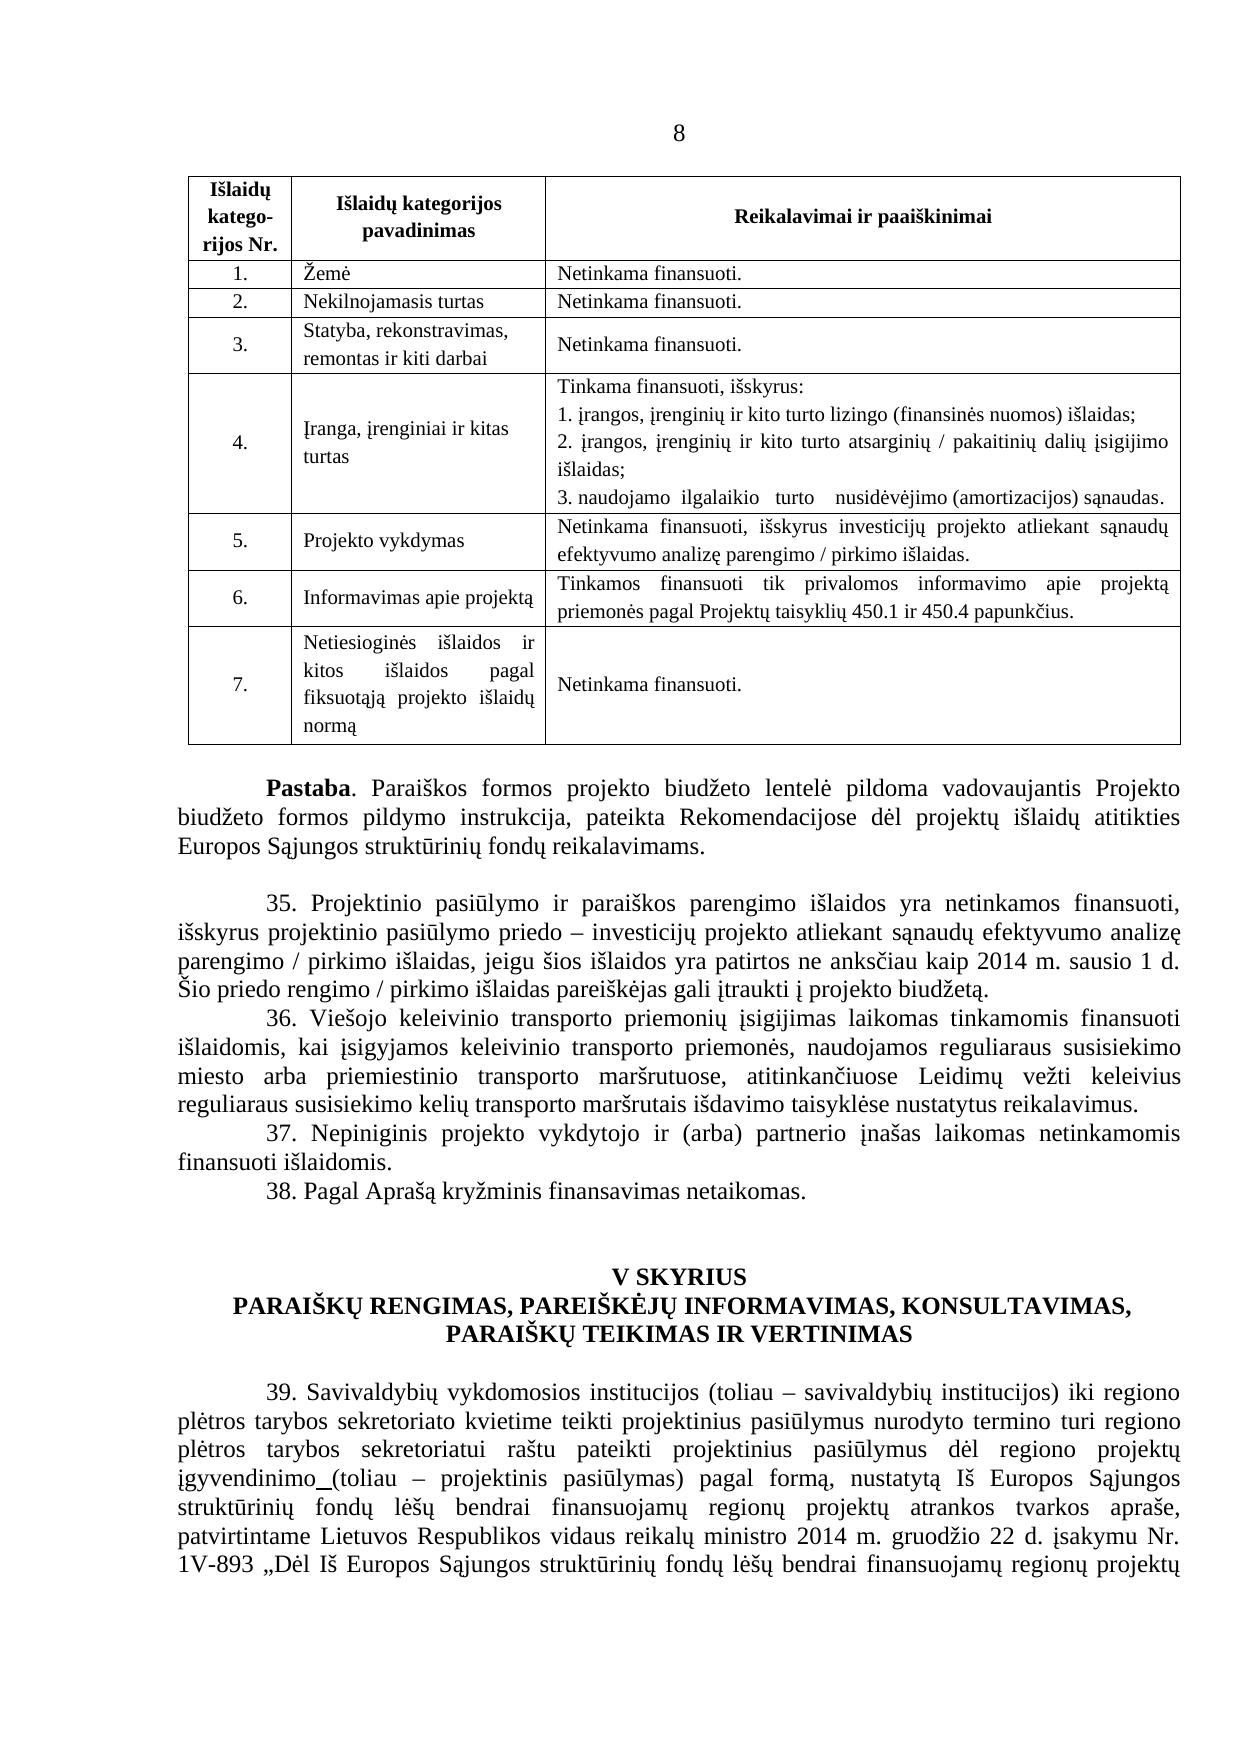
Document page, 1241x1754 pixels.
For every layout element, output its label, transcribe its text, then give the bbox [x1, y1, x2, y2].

text V SKYRIUS [177, 1262, 1181, 1291]
text 36. Viešojo keleivinio transporto priemonių įsigijimas laikomas tinkamomis finansuoti išlaidomis, kai įsigyjamos keleivinio transporto priemonės, naudojamos reguliaraus susisiekimo miesto arba priemiestinio transporto maršrutuose, atitinkančiuose Leidimų vežti keleivius reguliaraus susisiekimo kelių transporto maršrutais išdavimo taisyklėse nustatytus reikalavimus. [177, 1003, 1181, 1118]
table_cell 2. [189, 289, 291, 317]
table_cell 7. [189, 627, 291, 743]
text 39. Savivaldybių vykdomosios institucijos (toliau – savivaldybių institucijos) iki regiono plėtros tarybos sekretoriato kvietime teikti projektinius pasiūlymus nurodyto termino turi regiono plėtros tarybos sekretoriatui raštu pateikti projektinius pasiūlymus dėl regiono projektų įgyvendinimo (toliau – projektinis pasiūlymas) pagal formą, nustatytą Iš Europos Sąjungos struktūrinių fondų lėšų bendrai finansuojamų regionų projektų atrankos tvarkos apraše, patvirtintame Lietuvos Respublikos vidaus reikalų ministro 2014 m. gruodžio 22 d. įsakymu Nr. 1V-893 „Dėl Iš Europos Sąjungos struktūrinių fondų lėšų bendrai finansuojamų regionų projektų [177, 1377, 1181, 1578]
table_cell Netinkama finansuoti, išskyrus investicijų projekto atliekant sąnaudų efektyvumo analizę parengimo / pirkimo išlaidas. [546, 514, 1180, 570]
table_cell Netinkama finansuoti. [546, 318, 1180, 373]
table_cell Įranga, įrenginiai ir kitas turtas [292, 374, 545, 513]
table_cell Informavimas apie projektą [292, 571, 545, 626]
table_cell Tinkamos finansuoti tik privalomos informavimo apie projektą priemonės pagal Projektų taisyklių 450.1 ir 450.4 papunkčius. [546, 571, 1180, 626]
table_cell Nekilnojamasis turtas [292, 289, 545, 317]
table_cell Žemė [292, 261, 545, 288]
text 38. Pagal Aprašą kryžminis finansavimas netaikomas. [177, 1176, 1181, 1204]
table_cell 4. [189, 374, 291, 513]
table_header Išlaidų kategorijos pavadinimas [292, 177, 545, 259]
table_header Išlaidų katego-rijos Nr. [189, 177, 291, 259]
table_cell 3. [189, 318, 291, 373]
text Pastaba. Paraiškos formos projekto biudžeto lentelė pildoma vadovaujantis Projekto biudžeto formos pildymo instrukcija, pateikta Rekomendacijose dėl projektų išlaidų atitikties Europos Sąjungos struktūrinių fondų reikalavimams. [177, 773, 1181, 859]
text 35. Projektinio pasiūlymo ir paraiškos parengimo išlaidos yra netinkamos finansuoti, išskyrus projektinio pasiūlymo priedo – investicijų projekto atliekant sąnaudų efektyvumo analizę parengimo / pirkimo išlaidas, jeigu šios išlaidos yra patirtos ne anksčiau kaip 2014 m. sausio 1 d. Šio priedo rengimo / pirkimo išlaidas pareiškėjas gali įtraukti į projekto biudžetą. [177, 888, 1181, 1003]
table_cell Projekto vykdymas [292, 514, 545, 570]
table_cell 5. [189, 514, 291, 570]
text 37. Nepiniginis projekto vykdytojo ir (arba) partnerio įnašas laikomas netinkamomis finansuoti išlaidomis. [177, 1118, 1181, 1176]
table_cell Netiesioginės išlaidos ir kitos išlaidos pagal fiksuotąją projekto išlaidų normą [292, 627, 545, 743]
table_cell Statyba, rekonstravimas, remontas ir kiti darbai [292, 318, 545, 373]
table_cell 1. [189, 261, 291, 288]
table_cell Netinkama finansuoti. [546, 261, 1180, 288]
table_cell Netinkama finansuoti. [546, 289, 1180, 317]
table_header Reikalavimai ir paaiškinimai [546, 177, 1180, 259]
text PARAIŠKŲ RENGIMAS, PAREIŠKĖJŲ INFORMAVIMAS, KONSULTAVIMAS, PARAIŠKŲ TEIKIMAS IR VERTINIMAS [177, 1291, 1181, 1348]
table_cell Tinkama finansuoti, išskyrus: 1. įrangos, įrenginių ir kito turto lizingo (finansinės nuomos) išlaidas; 2. įrangos, įrenginių ir kito turto atsarginių / pakaitinių dalių įsigijimo išlaidas; 3. naudojamo ilgalaikio turto nusidėvėjimo (amortizacijos) sąnaudas. [546, 374, 1180, 513]
table_cell Netinkama finansuoti. [546, 627, 1180, 743]
table_cell 6. [189, 571, 291, 626]
